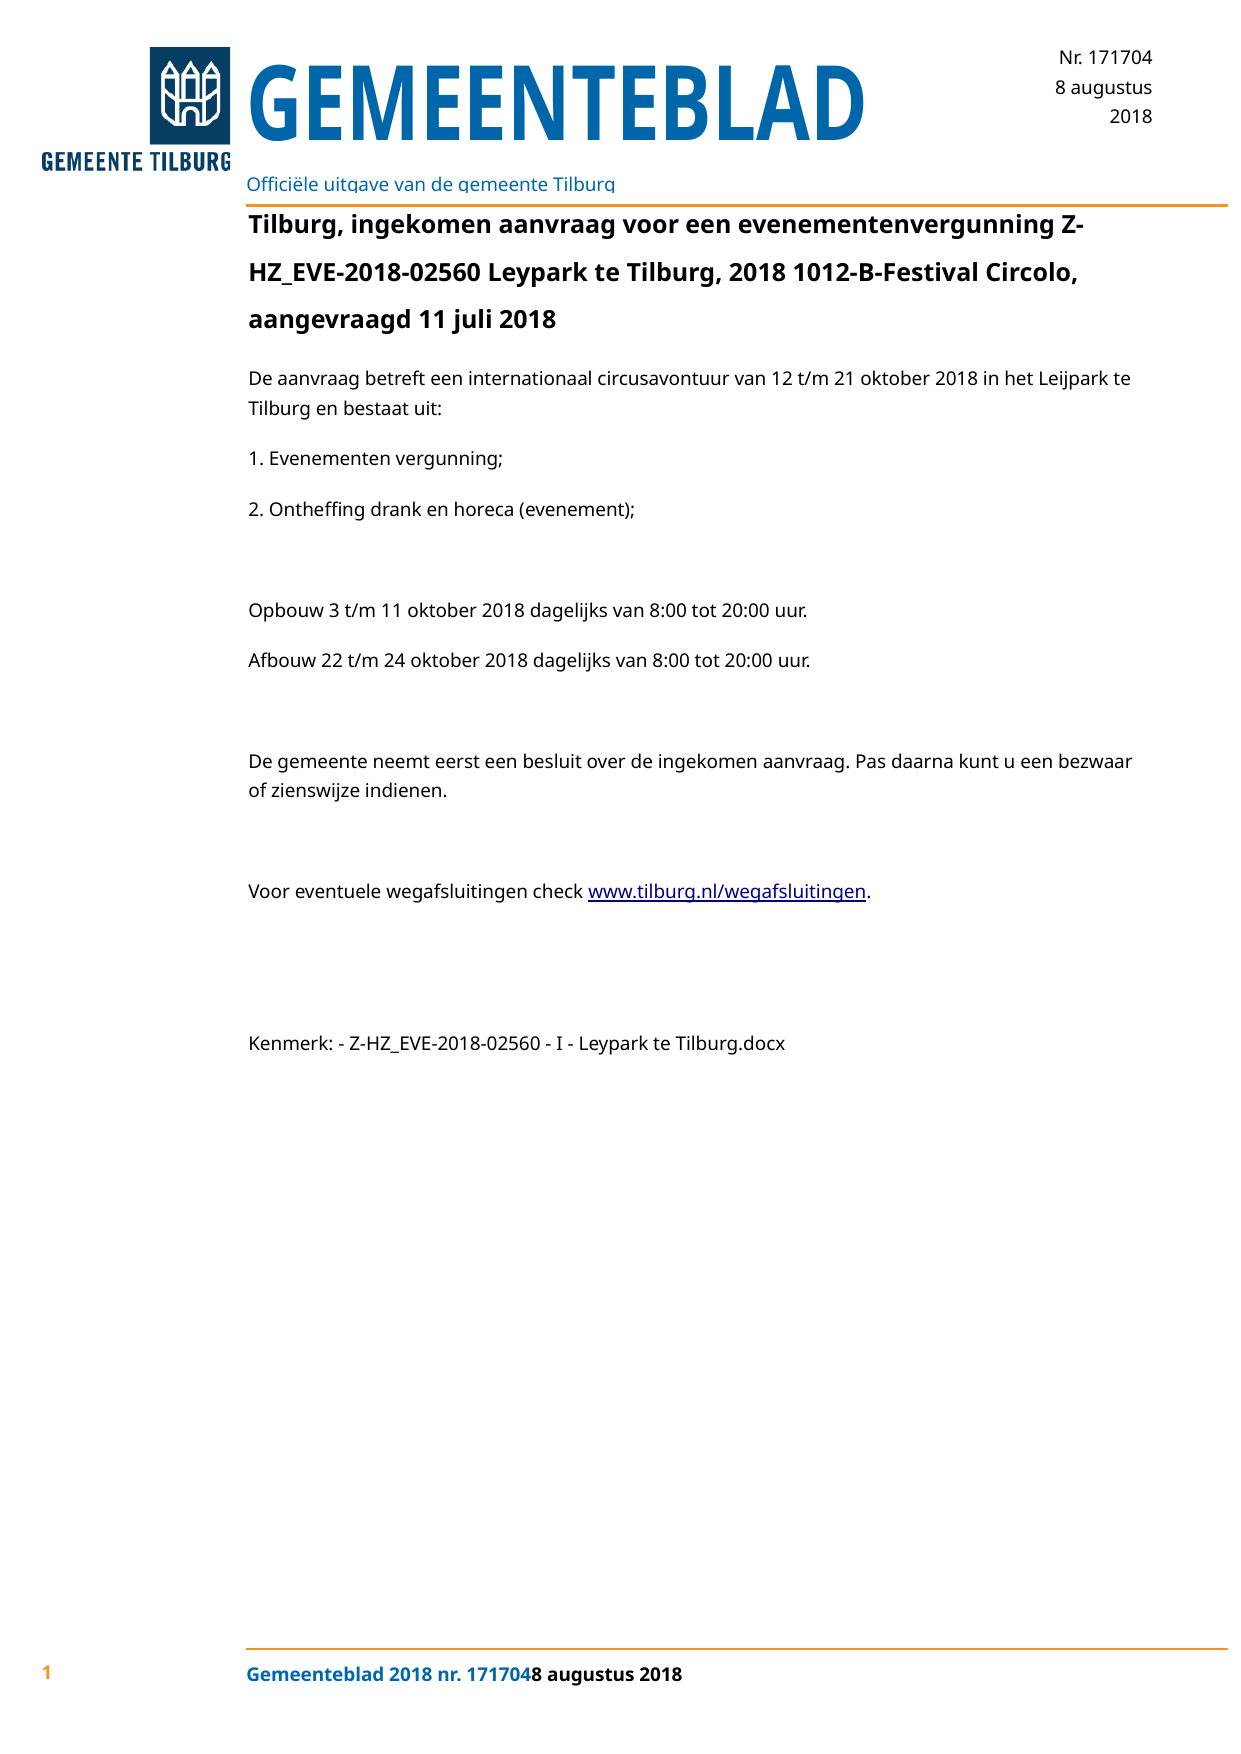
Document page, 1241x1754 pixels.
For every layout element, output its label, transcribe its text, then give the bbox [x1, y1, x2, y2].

text 2. Ontheffing drank en horeca (evenement); [248, 496, 1152, 522]
text Opbouw 3 t/m 11 oktober 2018 dagelijks van 8:00 tot 20:00 uur. [248, 597, 1152, 622]
text Kenmerk: - Z-HZ_EVE-2018-02560 - I - Leypark te Tilburg.docx [248, 1030, 1152, 1055]
text Afbouw 22 t/m 24 oktober 2018 dagelijks van 8:00 tot 20:00 uur. [248, 647, 1152, 673]
text Tilburg, ingekomen aanvraag voor een evenementenvergunning Z-HZ_EVE-2018-02560 Leypark te Tilburg, 2018 1012-B-Festival Circolo, aangevraagd 11 juli 2018 [248, 207, 1152, 336]
text 1. Evenementen vergunning; [248, 446, 1152, 471]
text Voor eventuele wegafsluitingen check www.tilburg.nl/wegafsluitingen. [248, 878, 1152, 904]
text De aanvraag betreft een internationaal circusavontuur van 12 t/m 21 oktober 2018 in het Leijpark te Tilburg en bestaat uit: [248, 366, 1152, 421]
picture [41, 47, 231, 172]
text De gemeente neemt eerst een besluit over de ingekomen aanvraag. Pas daarna kunt u een bezwaar of zienswijze indienen. [248, 748, 1152, 803]
